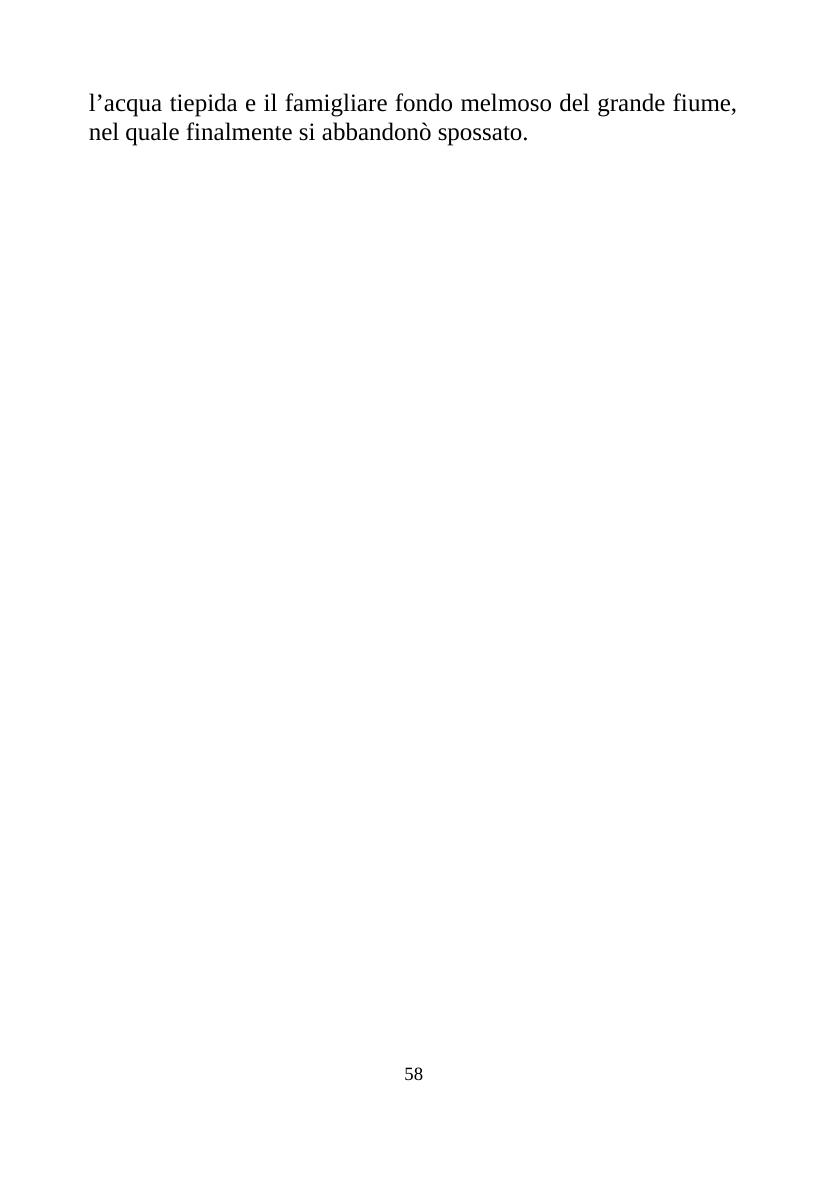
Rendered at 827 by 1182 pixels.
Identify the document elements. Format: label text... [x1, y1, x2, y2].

text l’acqua tiepida e il famigliare fondo melmoso del grande fiume, nel quale finalmente si abbandonò spossato. [88, 88, 738, 146]
